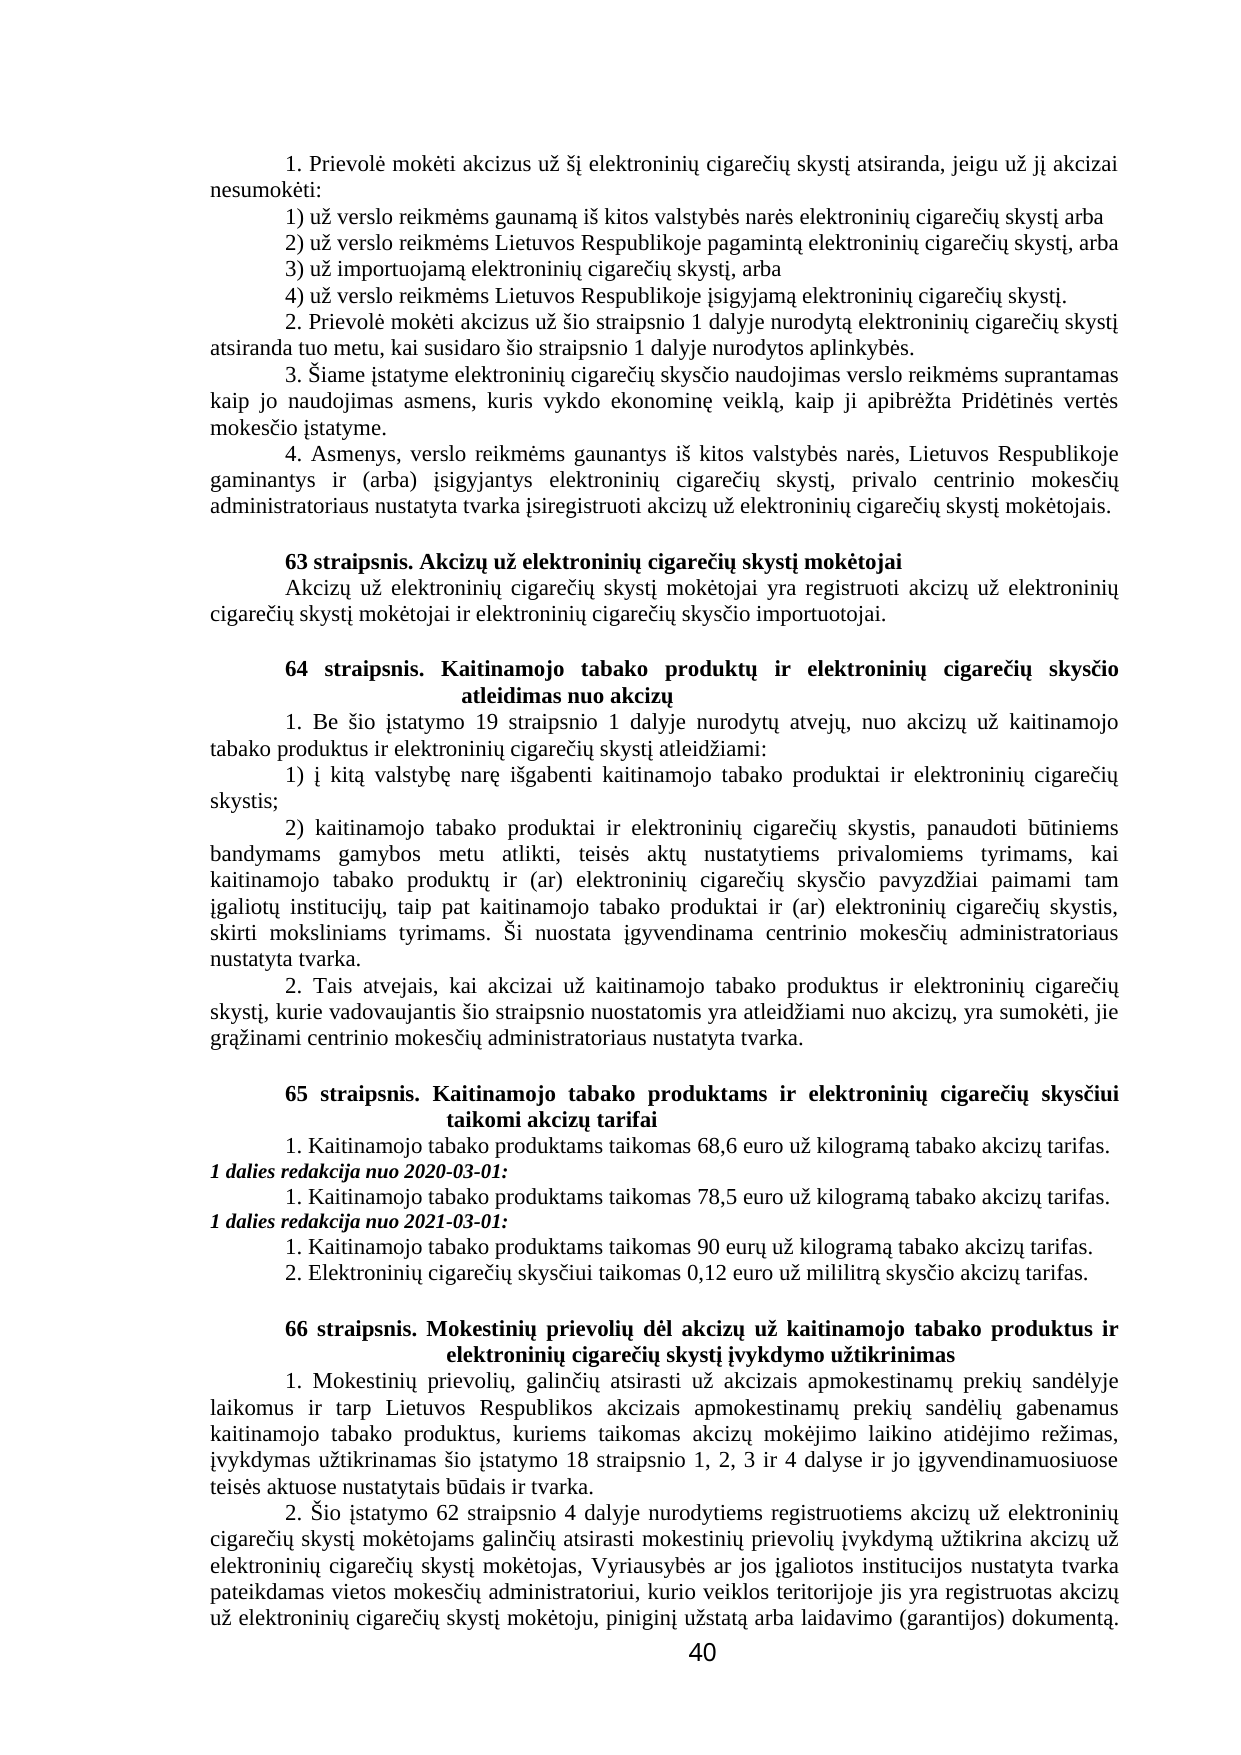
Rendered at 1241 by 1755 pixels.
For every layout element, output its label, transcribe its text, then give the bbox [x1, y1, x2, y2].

text 2) už verslo reikmėms Lietuvos Respublikoje pagamintą elektroninių cigarečių skystį, arba [210, 229, 1120, 255]
text 1 dalies redakcija nuo 2021-03-01: [210, 1209, 1120, 1233]
text 2. Tais atvejais, kai akcizai už kaitinamojo tabako produktus ir elektroninių cigarečių skystį, kurie vadovaujantis šio straipsnio nuostatomis yra atleidžiami nuo akcizų, yra sumokėti, jie grąžinami centrinio mokesčių administratoriaus nustatyta tvarka. [210, 972, 1120, 1051]
text 1. Prievolė mokėti akcizus už šį elektroninių cigarečių skystį atsiranda, jeigu už jį akcizai nesumokėti: [210, 150, 1120, 203]
text 4. Asmenys, verslo reikmėms gaunantys iš kitos valstybės narės, Lietuvos Respublikoje gaminantys ir (arba) įsigyjantys elektroninių cigarečių skystį, privalo centrinio mokesčių administratoriaus nustatyta tvarka įsiregistruoti akcizų už elektroninių cigarečių skystį mokėtojais. [210, 440, 1120, 519]
text 1. Mokestinių prievolių, galinčių atsirasti už akcizais apmokestinamų prekių sandėlyje laikomus ir tarp Lietuvos Respublikos akcizais apmokestinamų prekių sandėlių gabenamus kaitinamojo tabako produktus, kuriems taikomas akcizų mokėjimo laikino atidėjimo režimas, įvykdymas užtikrinamas šio įstatymo 18 straipsnio 1, 2, 3 ir 4 dalyse ir jo įgyvendinamuosiuose teisės aktuose nustatytais būdais ir tvarka. [210, 1367, 1120, 1499]
text 66 straipsnis. Mokestinių prievolių dėl akcizų už kaitinamojo tabako produktus ir elektroninių cigarečių skystį įvykdymo užtikrinimas [285, 1314, 1120, 1367]
text 1. Be šio įstatymo 19 straipsnio 1 dalyje nurodytų atvejų, nuo akcizų už kaitinamojo tabako produktus ir elektroninių cigarečių skystį atleidžiami: [210, 708, 1120, 761]
text 4) už verslo reikmėms Lietuvos Respublikoje įsigyjamą elektroninių cigarečių skystį. [210, 282, 1120, 308]
text 3) už importuojamą elektroninių cigarečių skystį, arba [210, 255, 1120, 282]
text 1) už verslo reikmėms gaunamą iš kitos valstybės narės elektroninių cigarečių skystį arba [210, 203, 1120, 229]
text 65 straipsnis. Kaitinamojo tabako produktams ir elektroninių cigarečių skysčiui taikomi akcizų tarifai [285, 1079, 1120, 1132]
text 2. Šio įstatymo 62 straipsnio 4 dalyje nurodytiems registruotiems akcizų už elektroninių cigarečių skystį mokėtojams galinčių atsirasti mokestinių prievolių įvykdymą užtikrina akcizų už elektroninių cigarečių skystį mokėtojas, Vyriausybės ar jos įgaliotos institucijos nustatyta tvarka pateikdamas vietos mokesčių administratoriui, kurio veiklos teritorijoje jis yra registruotas akcizų už elektroninių cigarečių skystį mokėtoju, piniginį užstatą arba laidavimo (garantijos) dokumentą. [210, 1499, 1120, 1631]
text 2. Prievolė mokėti akcizus už šio straipsnio 1 dalyje nurodytą elektroninių cigarečių skystį atsiranda tuo metu, kai susidaro šio straipsnio 1 dalyje nurodytos aplinkybės. [210, 308, 1120, 361]
text 63 straipsnis. Akcizų už elektroninių cigarečių skystį mokėtojai [210, 548, 1120, 574]
text 1. Kaitinamojo tabako produktams taikomas 78,5 euro už kilogramą tabako akcizų tarifas. [210, 1183, 1120, 1209]
text 1) į kitą valstybę narę išgabenti kaitinamojo tabako produktai ir elektroninių cigarečių skystis; [210, 761, 1120, 814]
text 3. Šiame įstatyme elektroninių cigarečių skysčio naudojimas verslo reikmėms suprantamas kaip jo naudojimas asmens, kuris vykdo ekonominę veiklą, kaip ji apibrėžta Pridėtinės vertės mokesčio įstatyme. [210, 361, 1120, 440]
text 1. Kaitinamojo tabako produktams taikomas 68,6 euro už kilogramą tabako akcizų tarifas. [210, 1132, 1120, 1159]
text 1 dalies redakcija nuo 2020-03-01: [210, 1159, 1120, 1183]
text Akcizų už elektroninių cigarečių skystį mokėtojai yra registruoti akcizų už elektroninių cigarečių skystį mokėtojai ir elektroninių cigarečių skysčio importuotojai. [210, 574, 1120, 627]
text 64 straipsnis. Kaitinamojo tabako produktų ir elektroninių cigarečių skysčio atleidimas nuo akcizų [285, 656, 1120, 708]
text 2) kaitinamojo tabako produktai ir elektroninių cigarečių skystis, panaudoti būtiniems bandymams gamybos metu atlikti, teisės aktų nustatytiems privalomiems tyrimams, kai kaitinamojo tabako produktų ir (ar) elektroninių cigarečių skysčio pavyzdžiai paimami tam įgaliotų institucijų, taip pat kaitinamojo tabako produktai ir (ar) elektroninių cigarečių skystis, skirti moksliniams tyrimams. Ši nuostata įgyvendinama centrinio mokesčių administratoriaus nustatyta tvarka. [210, 814, 1120, 972]
text 1. Kaitinamojo tabako produktams taikomas 90 eurų už kilogramą tabako akcizų tarifas. [210, 1233, 1120, 1259]
text 2. Elektroninių cigarečių skysčiui taikomas 0,12 euro už mililitrą skysčio akcizų tarifas. [210, 1259, 1120, 1286]
